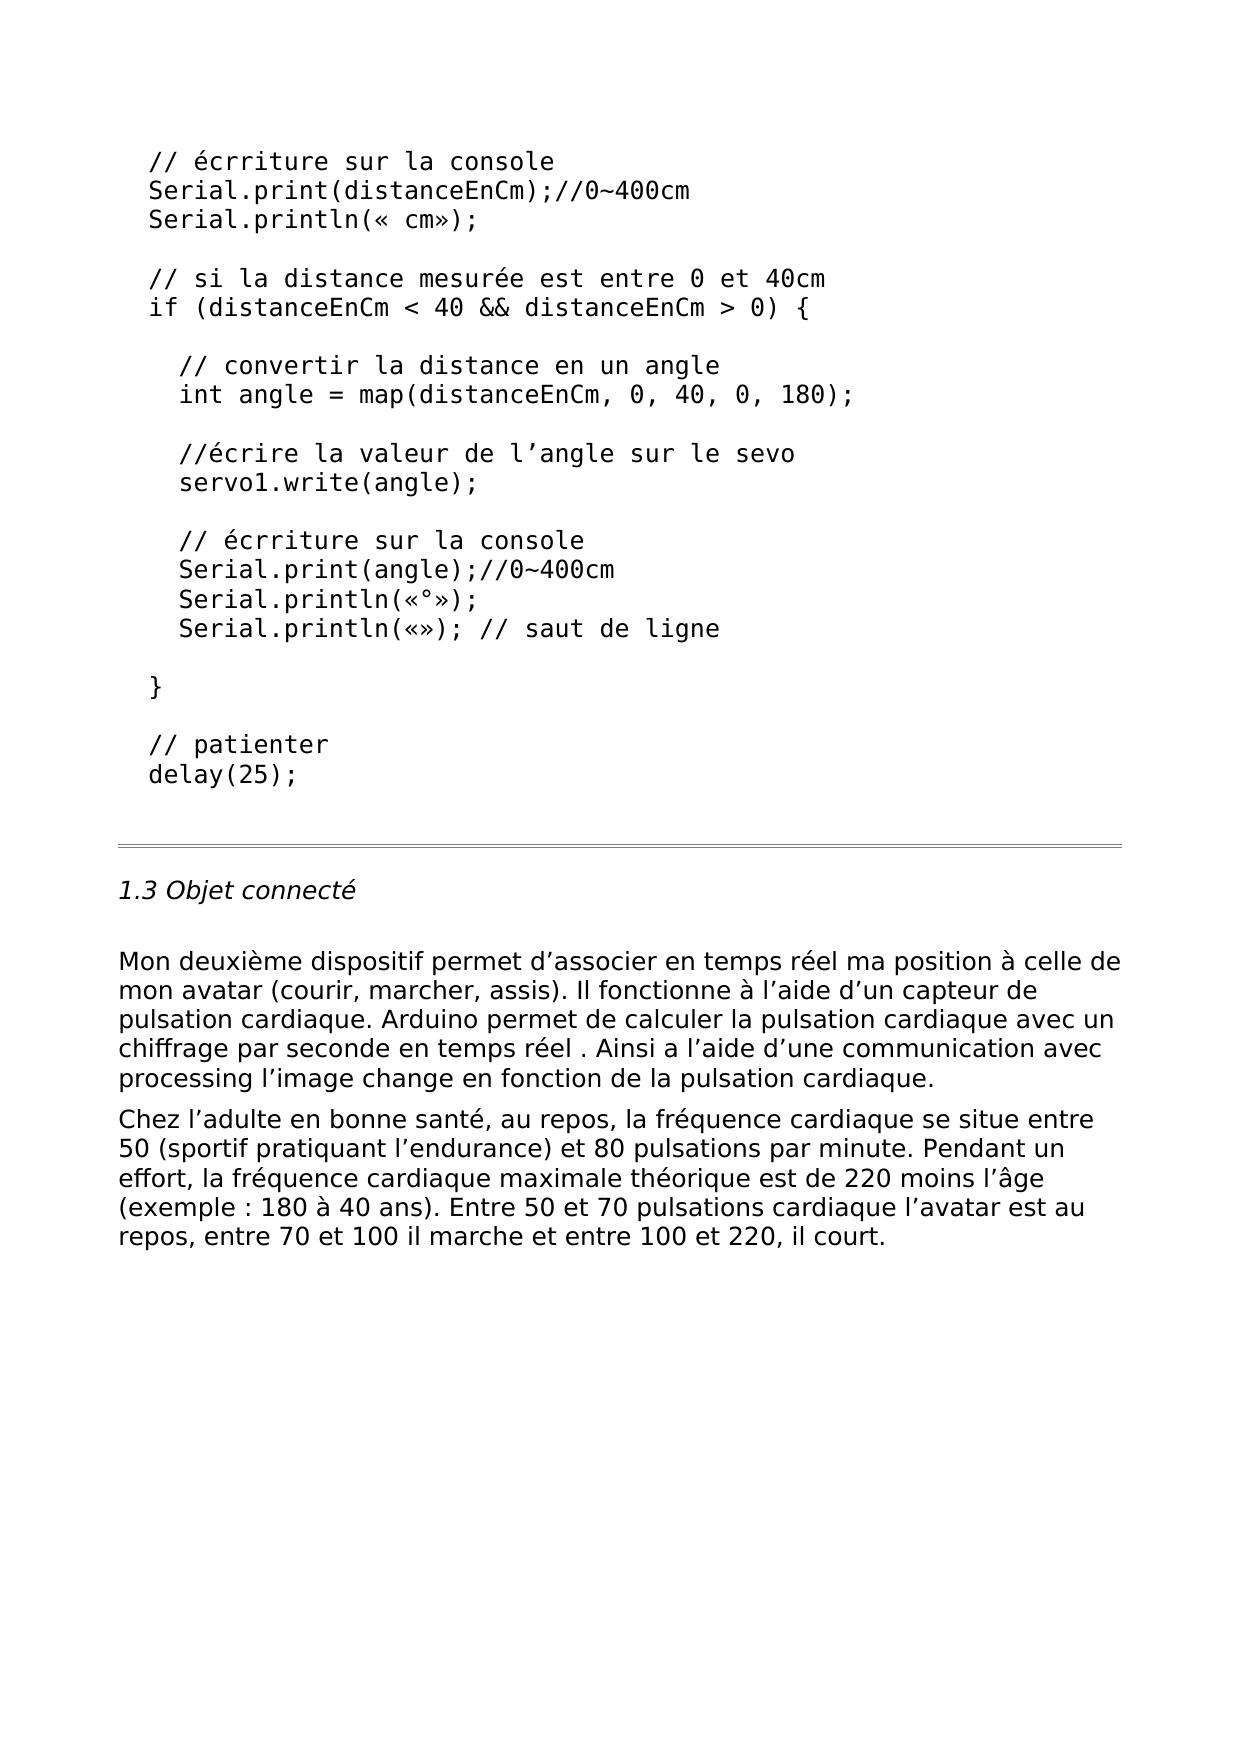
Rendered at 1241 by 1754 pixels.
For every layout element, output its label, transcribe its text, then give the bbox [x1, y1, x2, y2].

text // écrriture sur la console Serial.print(distanceEnCm);//0~400cm Serial.println(« cm»); // si la distance mesurée est entre 0 et 40cm if (distanceEnCm < 40 && distanceEnCm > 0) { // convertir la distance en un angle int angle = map(distanceEnCm, 0, 40, 0, 180); //écrire la valeur de l’angle sur le sevo servo1.write(angle); // écrriture sur la console Serial.print(angle);//0~400cm Serial.println(«°»); Serial.println(«»); // saut de ligne } // patienter delay(25); [118, 118, 1122, 818]
text Mon deuxième dispositif permet d’associer en temps réel ma position à celle de mon avatar (courir, marcher, assis). Il fonctionne à l’aide d’un capteur de pulsation cardiaque. Arduino permet de calculer la pulsation cardiaque avec un chiffrage par seconde en temps réel . Ainsi a l’aide d’une communication avec processing l’image change en fonction de la pulsation cardiaque. [118, 918, 1122, 1093]
text Chez l’adulte en bonne santé, au repos, la fréquence cardiaque se situe entre 50 (sportif pratiquant l’endurance) et 80 pulsations par minute. Pendant un effort, la fréquence cardiaque maximale théorique est de 220 moins l’âge (exemple : 180 à 40 ans). Entre 50 et 70 pulsations cardiaque l’avatar est au repos, entre 70 et 100 il marche et entre 100 et 220, il court. [118, 1105, 1122, 1251]
text 1.3 Objet connecté [118, 876, 1122, 905]
